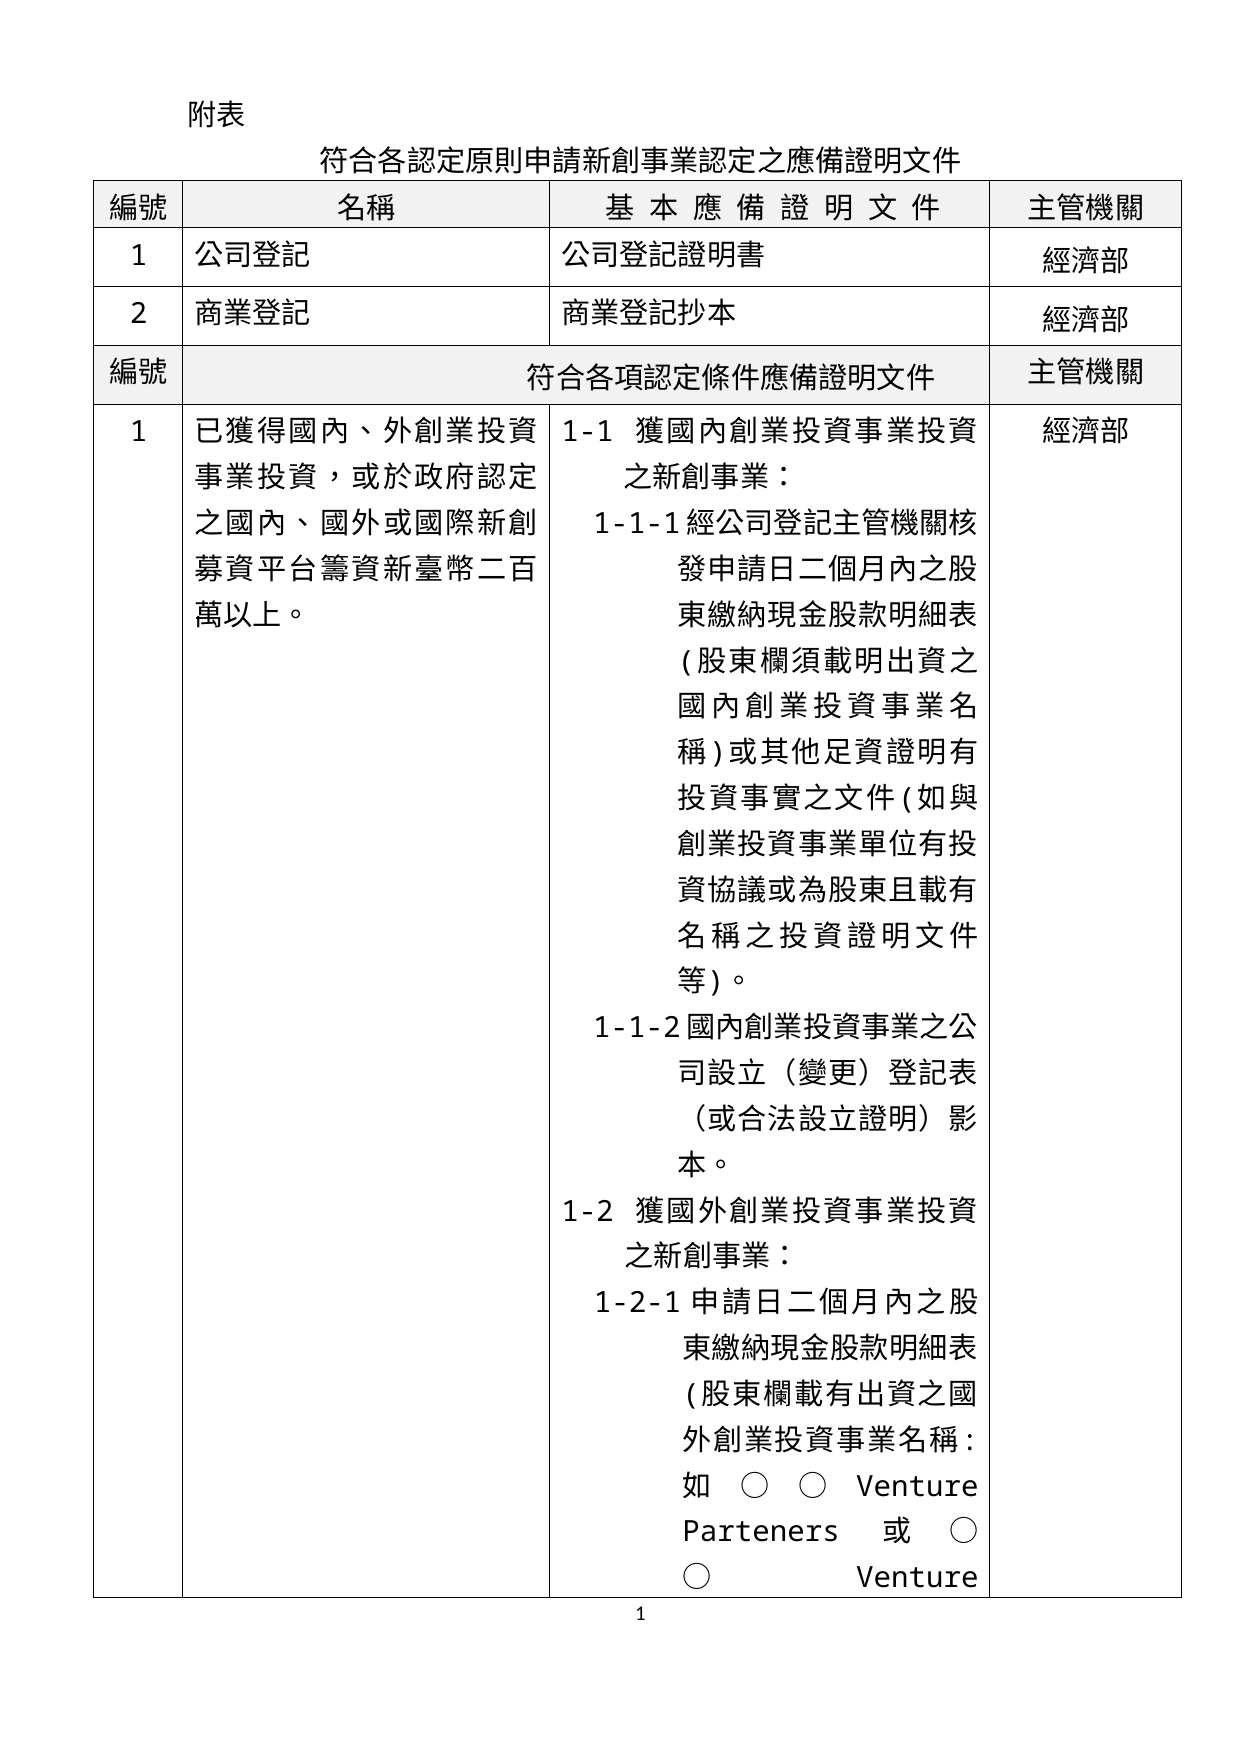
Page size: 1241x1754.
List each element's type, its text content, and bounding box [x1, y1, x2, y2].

table_cell 公司登記 [183, 228, 549, 286]
table_cell 經濟部 [990, 405, 1181, 1597]
table_header 編號 [94, 181, 182, 227]
table_header 名稱 [183, 181, 549, 227]
table_cell 商業登記抄本 [550, 287, 989, 345]
table_cell [1182, 227, 1187, 286]
table_cell 1 [94, 405, 182, 1597]
table_header 基 本 應 備 證 明 文 件 [550, 181, 989, 227]
table_cell 2 [94, 287, 182, 345]
text 附表 [187, 89, 1093, 134]
table_cell 經濟部 [990, 287, 1181, 345]
table_cell 商業登記 [183, 287, 549, 345]
table_cell 符合各項認定條件應備證明文件 [183, 346, 989, 404]
table_header [1182, 180, 1187, 227]
table_cell 編號 [94, 346, 182, 404]
table_cell [1182, 404, 1187, 1597]
table_cell 經濟部 [990, 228, 1181, 286]
table_cell 1 [94, 228, 182, 286]
table_header 主管機關 [990, 181, 1181, 227]
text 符合各認定原則申請新創事業認定之應備證明文件 [187, 134, 1093, 180]
table_cell [1182, 345, 1187, 404]
table_cell [1182, 286, 1187, 345]
table_cell 主管機關 [990, 346, 1181, 404]
table_cell 1-1 獲國內創業投資事業投資之新創事業： 1-1-1經公司登記主管機關核發申請日二個月內之股東繳納現金股款明細表(股東欄須載明出資之國內創業投資事業名稱)或其他足資證明有投資事實之文件(如與創業投資事業單位有投資協議或為股東且載有名稱之投資證明文件等)。 1-1-2國內創業投資事業之公司設立（變更）登記表（或合法設立證明）影本。 1-2 獲國外創業投資事業投資之新創事業： 1-2-1申請日二個月內之股東繳納現金股款明細表(股東欄載有出資之國外創業投資事業名稱:如○○Venture Parteners或○○Venture [550, 405, 989, 1597]
table_cell 已獲得國內、外創業投資事業投資，或於政府認定之國內、國外或國際新創募資平台籌資新臺幣二百萬以上。 [183, 405, 549, 1597]
table_cell 公司登記證明書 [550, 228, 989, 286]
